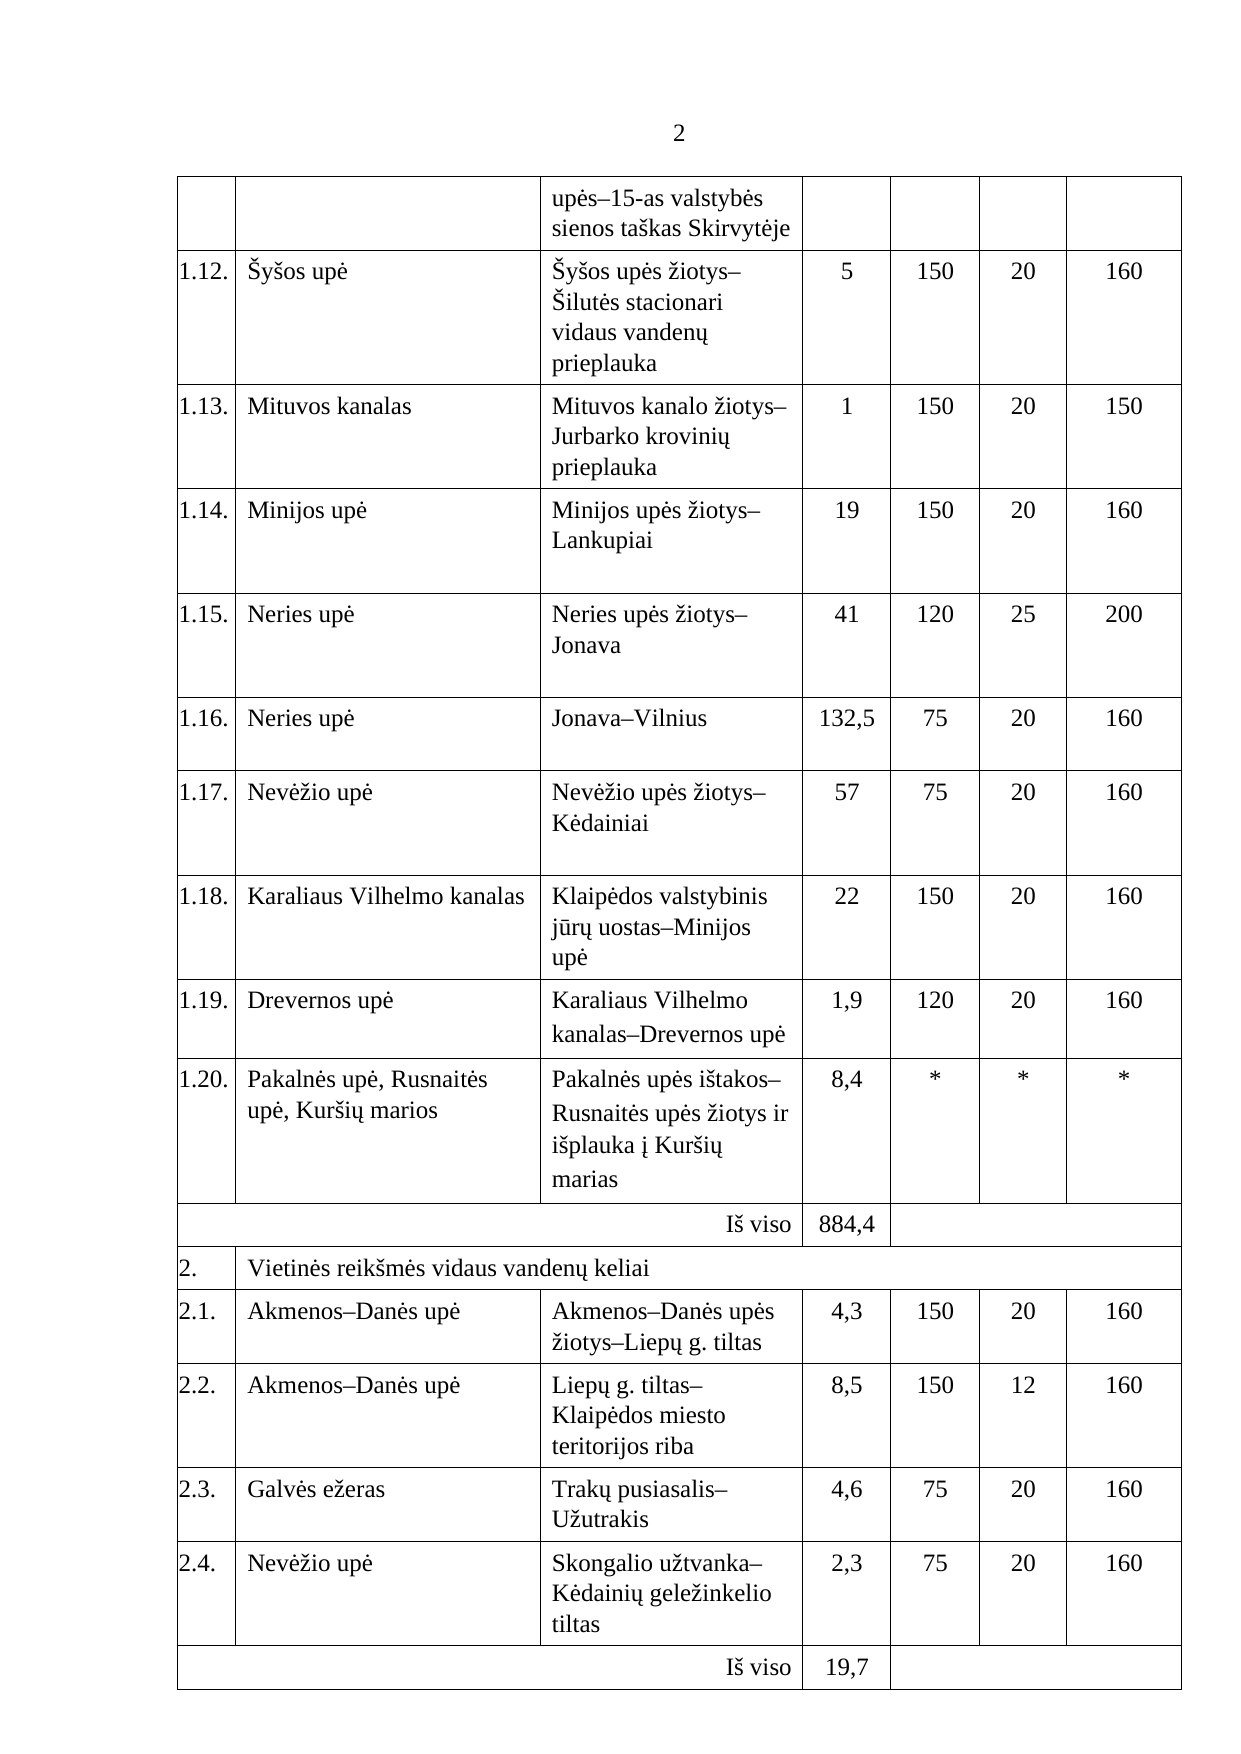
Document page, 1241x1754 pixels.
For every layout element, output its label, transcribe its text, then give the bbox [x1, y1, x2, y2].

table_cell 20 [980, 385, 1066, 488]
table_cell Skongalio užtvanka–Kėdainių geležinkelio tiltas [541, 1542, 802, 1645]
table_cell 41 [803, 594, 890, 697]
table_cell 150 [891, 385, 979, 488]
table_cell Pakalnės upė, Rusnaitės upė, Kuršių marios [236, 1059, 540, 1203]
table_cell Mituvos kanalo žiotys–Jurbarko krovinių prieplauka [541, 385, 802, 488]
table_cell [891, 177, 979, 249]
table_cell 1.13. [178, 385, 235, 488]
table_cell 884,4 [803, 1204, 890, 1246]
table_cell Liepų g. tiltas–Klaipėdos miesto teritorijos riba [541, 1364, 802, 1467]
table_cell 160 [1067, 1364, 1181, 1467]
table_cell Karaliaus Vilhelmo kanalas [236, 876, 540, 979]
table_cell 22 [803, 876, 890, 979]
table_cell 20 [980, 1468, 1066, 1541]
table_cell 20 [980, 876, 1066, 979]
table_cell 150 [891, 876, 979, 979]
table_cell 2.3. [178, 1468, 235, 1541]
table_cell Pakalnės upės ištakos–Rusnaitės upės žiotys ir išplauka į Kuršių marias [541, 1059, 802, 1203]
table_cell 75 [891, 771, 979, 874]
table_cell [803, 177, 890, 249]
table_cell 1.15. [178, 594, 235, 697]
table_cell Iš viso [236, 1646, 802, 1688]
table_cell [891, 1204, 1181, 1246]
table_cell 4,6 [803, 1468, 890, 1541]
table_cell 1.20. [178, 1059, 235, 1203]
table_cell 160 [1067, 251, 1181, 384]
table_cell Iš viso [236, 1204, 802, 1246]
table_cell 200 [1067, 594, 1181, 697]
table_cell 75 [891, 698, 979, 770]
table_cell Trakų pusiasalis–Užutrakis [541, 1468, 802, 1541]
table_cell 160 [1067, 698, 1181, 770]
table_cell 20 [980, 698, 1066, 770]
table_cell Minijos upės žiotys–Lankupiai [541, 489, 802, 592]
table_cell [1067, 177, 1181, 249]
table_cell Karaliaus Vilhelmo kanalas–Drevernos upė [541, 980, 802, 1058]
table_cell 25 [980, 594, 1066, 697]
table_cell * [1067, 1059, 1181, 1203]
table_cell Drevernos upė [236, 980, 540, 1058]
table_cell Akmenos–Danės upė [236, 1290, 540, 1363]
table_cell 20 [980, 489, 1066, 592]
table_cell [178, 1204, 236, 1246]
table_cell 2,3 [803, 1542, 890, 1645]
table_cell 1.12. [178, 251, 235, 384]
table_cell Nevėžio upės žiotys–Kėdainiai [541, 771, 802, 874]
table_cell 150 [891, 1290, 979, 1363]
table_cell 19,7 [803, 1646, 890, 1688]
table_cell Akmenos–Danės upė [236, 1364, 540, 1467]
table_cell [891, 1646, 1181, 1688]
table_cell Neries upė [236, 698, 540, 770]
table_cell 120 [891, 594, 979, 697]
table_cell 2.2. [178, 1364, 235, 1467]
table_cell 1.19. [178, 980, 235, 1058]
table_cell Šyšos upės žiotys–Šilutės stacionari vidaus vandenų prieplauka [541, 251, 802, 384]
table_cell 150 [891, 1364, 979, 1467]
table_cell 160 [1067, 876, 1181, 979]
table_cell [980, 177, 1066, 249]
table_cell 20 [980, 771, 1066, 874]
table_cell 132,5 [803, 698, 890, 770]
table_cell 20 [980, 251, 1066, 384]
table_cell [178, 1646, 236, 1688]
table_cell 1.17. [178, 771, 235, 874]
table_cell 12 [980, 1364, 1066, 1467]
table_cell Akmenos–Danės upės žiotys–Liepų g. tiltas [541, 1290, 802, 1363]
table_cell 5 [803, 251, 890, 384]
table_cell Galvės ežeras [236, 1468, 540, 1541]
table_cell upės–15-as valstybės sienos taškas Skirvytėje [541, 177, 802, 249]
table_cell 2.1. [178, 1290, 235, 1363]
table_cell 150 [891, 251, 979, 384]
table_cell * [980, 1059, 1066, 1203]
table_cell 160 [1067, 1468, 1181, 1541]
table_cell 20 [980, 1290, 1066, 1363]
table_cell 4,3 [803, 1290, 890, 1363]
table_cell 160 [1067, 1290, 1181, 1363]
table_cell Nevėžio upė [236, 771, 540, 874]
table_cell Neries upės žiotys–Jonava [541, 594, 802, 697]
table_cell 120 [891, 980, 979, 1058]
table_cell 1.14. [178, 489, 235, 592]
table_cell 1,9 [803, 980, 890, 1058]
table_cell 8,5 [803, 1364, 890, 1467]
table_cell 160 [1067, 771, 1181, 874]
table_cell 160 [1067, 1542, 1181, 1645]
table_cell 57 [803, 771, 890, 874]
table_cell 160 [1067, 980, 1181, 1058]
table_cell 150 [1067, 385, 1181, 488]
table_cell 75 [891, 1542, 979, 1645]
table_cell Šyšos upė [236, 251, 540, 384]
table_cell * [891, 1059, 979, 1203]
table_cell 20 [980, 980, 1066, 1058]
table_cell Minijos upė [236, 489, 540, 592]
table_cell 20 [980, 1542, 1066, 1645]
table_cell 2. [178, 1247, 235, 1289]
table_cell Vietinės reikšmės vidaus vandenų keliai [236, 1247, 1181, 1289]
table_cell [178, 177, 235, 249]
table_cell Klaipėdos valstybinis jūrų uostas–Minijos upė [541, 876, 802, 979]
table_cell 2.4. [178, 1542, 235, 1645]
table_cell 8,4 [803, 1059, 890, 1203]
table_cell Nevėžio upė [236, 1542, 540, 1645]
table_cell [236, 177, 540, 249]
table_cell 19 [803, 489, 890, 592]
table_cell 1.18. [178, 876, 235, 979]
table_cell 75 [891, 1468, 979, 1541]
table_cell Mituvos kanalas [236, 385, 540, 488]
table_cell 150 [891, 489, 979, 592]
table_cell Jonava–Vilnius [541, 698, 802, 770]
table_cell 1.16. [178, 698, 235, 770]
table_cell Neries upė [236, 594, 540, 697]
table_cell 160 [1067, 489, 1181, 592]
table_cell 1 [803, 385, 890, 488]
